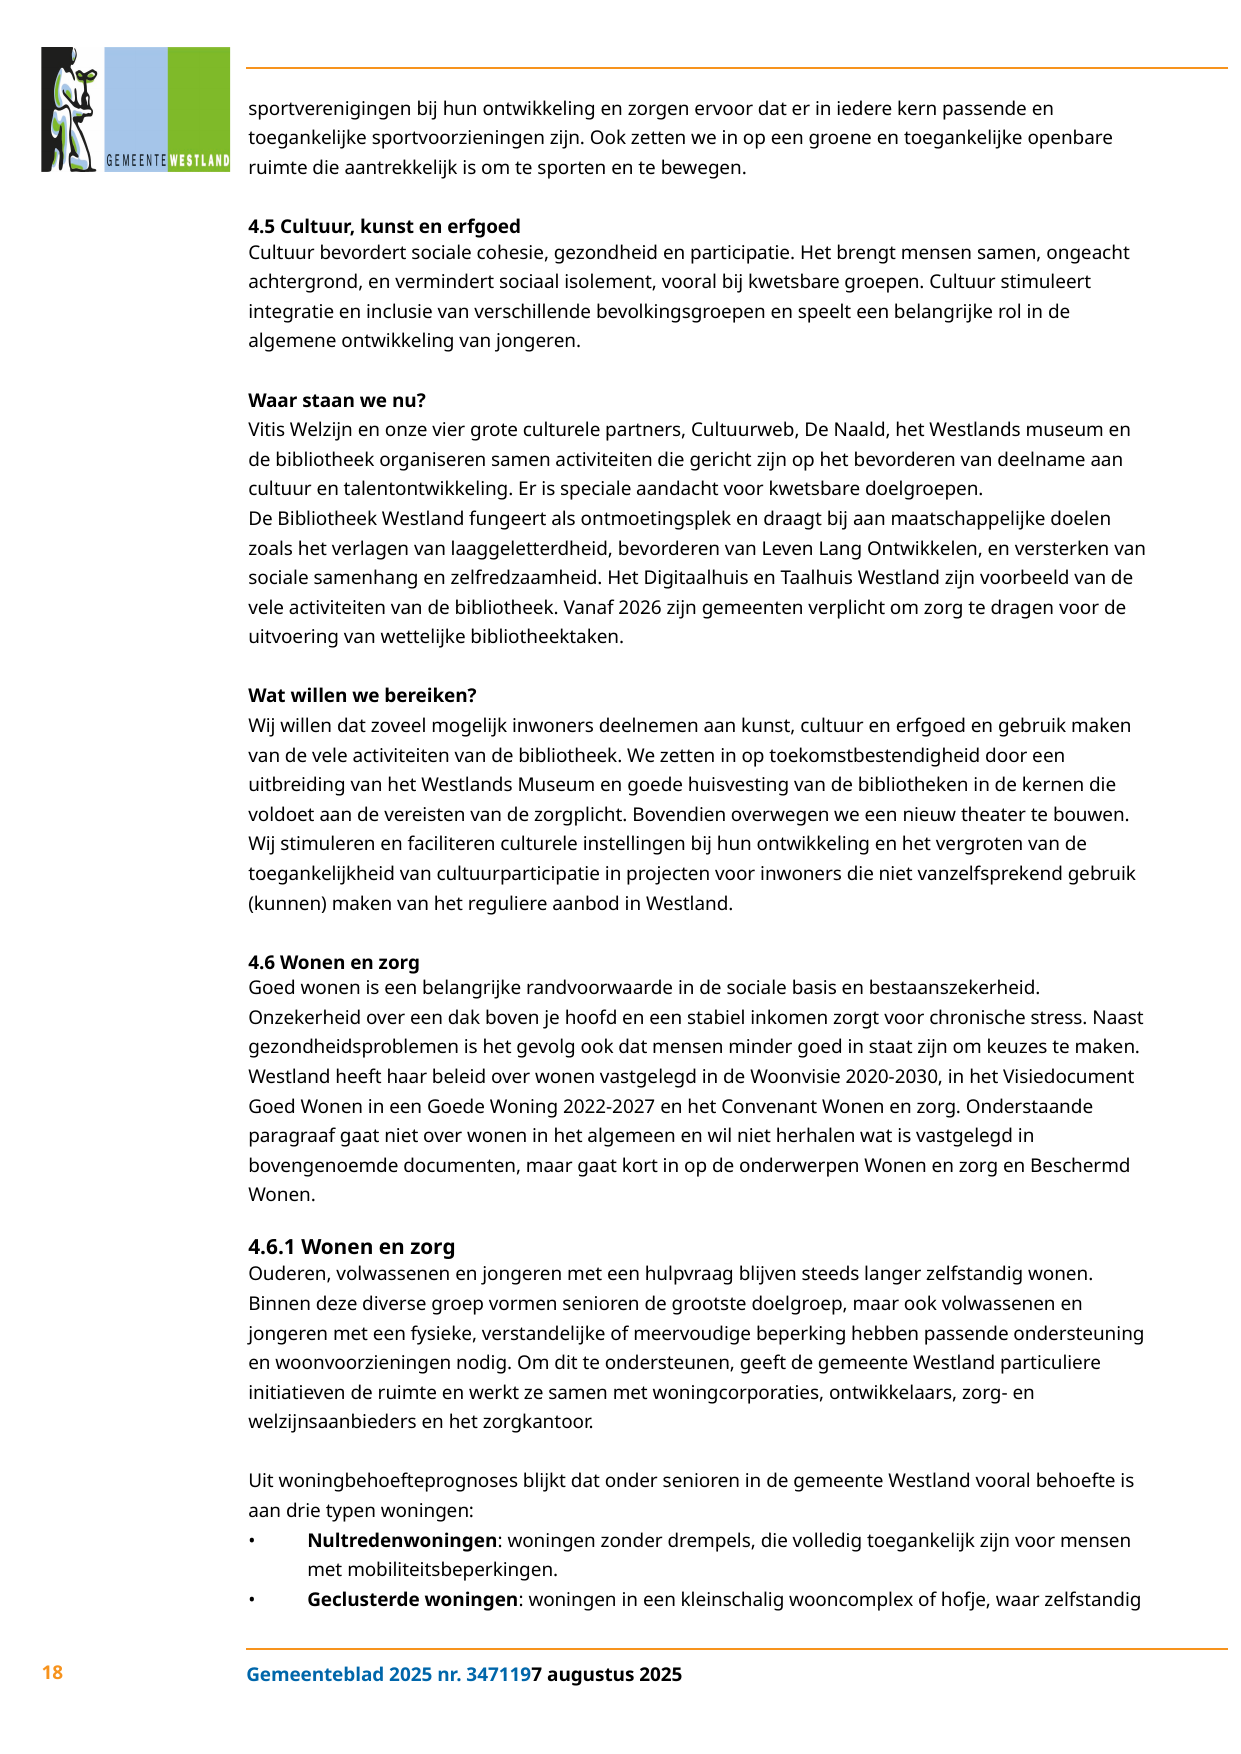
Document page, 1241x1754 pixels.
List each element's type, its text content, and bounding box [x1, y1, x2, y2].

text 4.5 Cultuur, kunst en erfgoed [248, 213, 1152, 239]
text Ouderen, volwassenen en jongeren met een hulpvraag blijven steeds langer zelfstandig wonen. Binnen deze diverse groep vormen senioren de grootste doelgroep, maar ook volwassenen en jongeren met een fysieke, verstandelijke of meervoudige beperking hebben passende ondersteuning en woonvoorzieningen nodig. Om dit te ondersteunen, geeft de gemeente Westland particuliere initiatieven de ruimte en werkt ze samen met woningcorporaties, ontwikkelaars, zorg- en welzijnsaanbieders en het zorgkantoor. [248, 1261, 1152, 1434]
text sportverenigingen bij hun ontwikkeling en zorgen ervoor dat er in iedere kern passende en toegankelijke sportvoorzieningen zijn. Ook zetten we in op een groene en toegankelijke openbare ruimte die aantrekkelijk is om te sporten en te bewegen. [248, 95, 1152, 180]
text Vitis Welzijn en onze vier grote culturele partners, Cultuurweb, De Naald, het Westlands museum en de bibliotheek organiseren samen activiteiten die gericht zijn op het bevorderen van deelname aan cultuur en talentontwikkeling. Er is speciale aandacht voor kwetsbare doelgroepen. [248, 416, 1152, 501]
text Wat willen we bereiken? [248, 683, 1152, 708]
text 4.6.1 Wonen en zorg [248, 1232, 1152, 1261]
list Nultredenwoningen: woningen zonder drempels, die volledig toegankelijk zijn voor mensen met mobiliteitsbeperkingen. [248, 1527, 1152, 1582]
text De Bibliotheek Westland fungeert als ontmoetingsplek en draagt bij aan maatschappelijke doelen zoals het verlagen van laaggeletterdheid, bevorderen van Leven Lang Ontwikkelen, en versterken van sociale samenhang en zelfredzaamheid. Het Digitaalhuis en Taalhuis Westland zijn voorbeeld van de vele activiteiten van de bibliotheek. Vanaf 2026 zijn gemeenten verplicht om zorg te dragen voor de uitvoering van wettelijke bibliotheektaken. [248, 505, 1152, 649]
picture [41, 47, 231, 172]
text Cultuur bevordert sociale cohesie, gezondheid en participatie. Het brengt mensen samen, ongeacht achtergrond, en vermindert sociaal isolement, vooral bij kwetsbare groepen. Cultuur stimuleert integratie en inclusie van verschillende bevolkingsgroepen en speelt een belangrijke rol in de algemene ontwikkeling van jongeren. [248, 239, 1152, 353]
text 4.6 Wonen en zorg [248, 949, 1152, 974]
text Goed wonen is een belangrijke randvoorwaarde in de sociale basis en bestaanszekerheid. Onzekerheid over een dak boven je hoofd en een stabiel inkomen zorgt voor chronische stress. Naast gezondheidsproblemen is het gevolg ook dat mensen minder goed in staat zijn om keuzes te maken. Westland heeft haar beleid over wonen vastgelegd in de Woonvisie 2020-2030, in het Visiedocument Goed Wonen in een Goede Woning 2022-2027 en het Convenant Wonen en zorg. Onderstaande paragraaf gaat niet over wonen in het algemeen en wil niet herhalen wat is vastgelegd in bovengenoemde documenten, maar gaat kort in op de onderwerpen Wonen en zorg en Beschermd Wonen. [248, 974, 1152, 1207]
text Waar staan we nu? [248, 387, 1152, 412]
list Geclusterde woningen: woningen in een kleinschalig wooncomplex of hofje, waar zelfstandig [248, 1586, 1152, 1612]
text Wij willen dat zoveel mogelijk inwoners deelnemen aan kunst, cultuur en erfgoed en gebruik maken van de vele activiteiten van de bibliotheek. We zetten in op toekomstbestendigheid door een uitbreiding van het Westlands Museum en goede huisvesting van de bibliotheken in de kernen die voldoet aan de vereisten van de zorgplicht. Bovendien overwegen we een nieuw theater te bouwen. Wij stimuleren en faciliteren culturele instellingen bij hun ontwikkeling en het vergroten van de toegankelijkheid van cultuurparticipatie in projecten voor inwoners die niet vanzelfsprekend gebruik (kunnen) maken van het reguliere aanbod in Westland. [248, 712, 1152, 915]
text Uit woningbehoefteprognoses blijkt dat onder senioren in de gemeente Westland vooral behoefte is aan drie typen woningen: [248, 1468, 1152, 1523]
